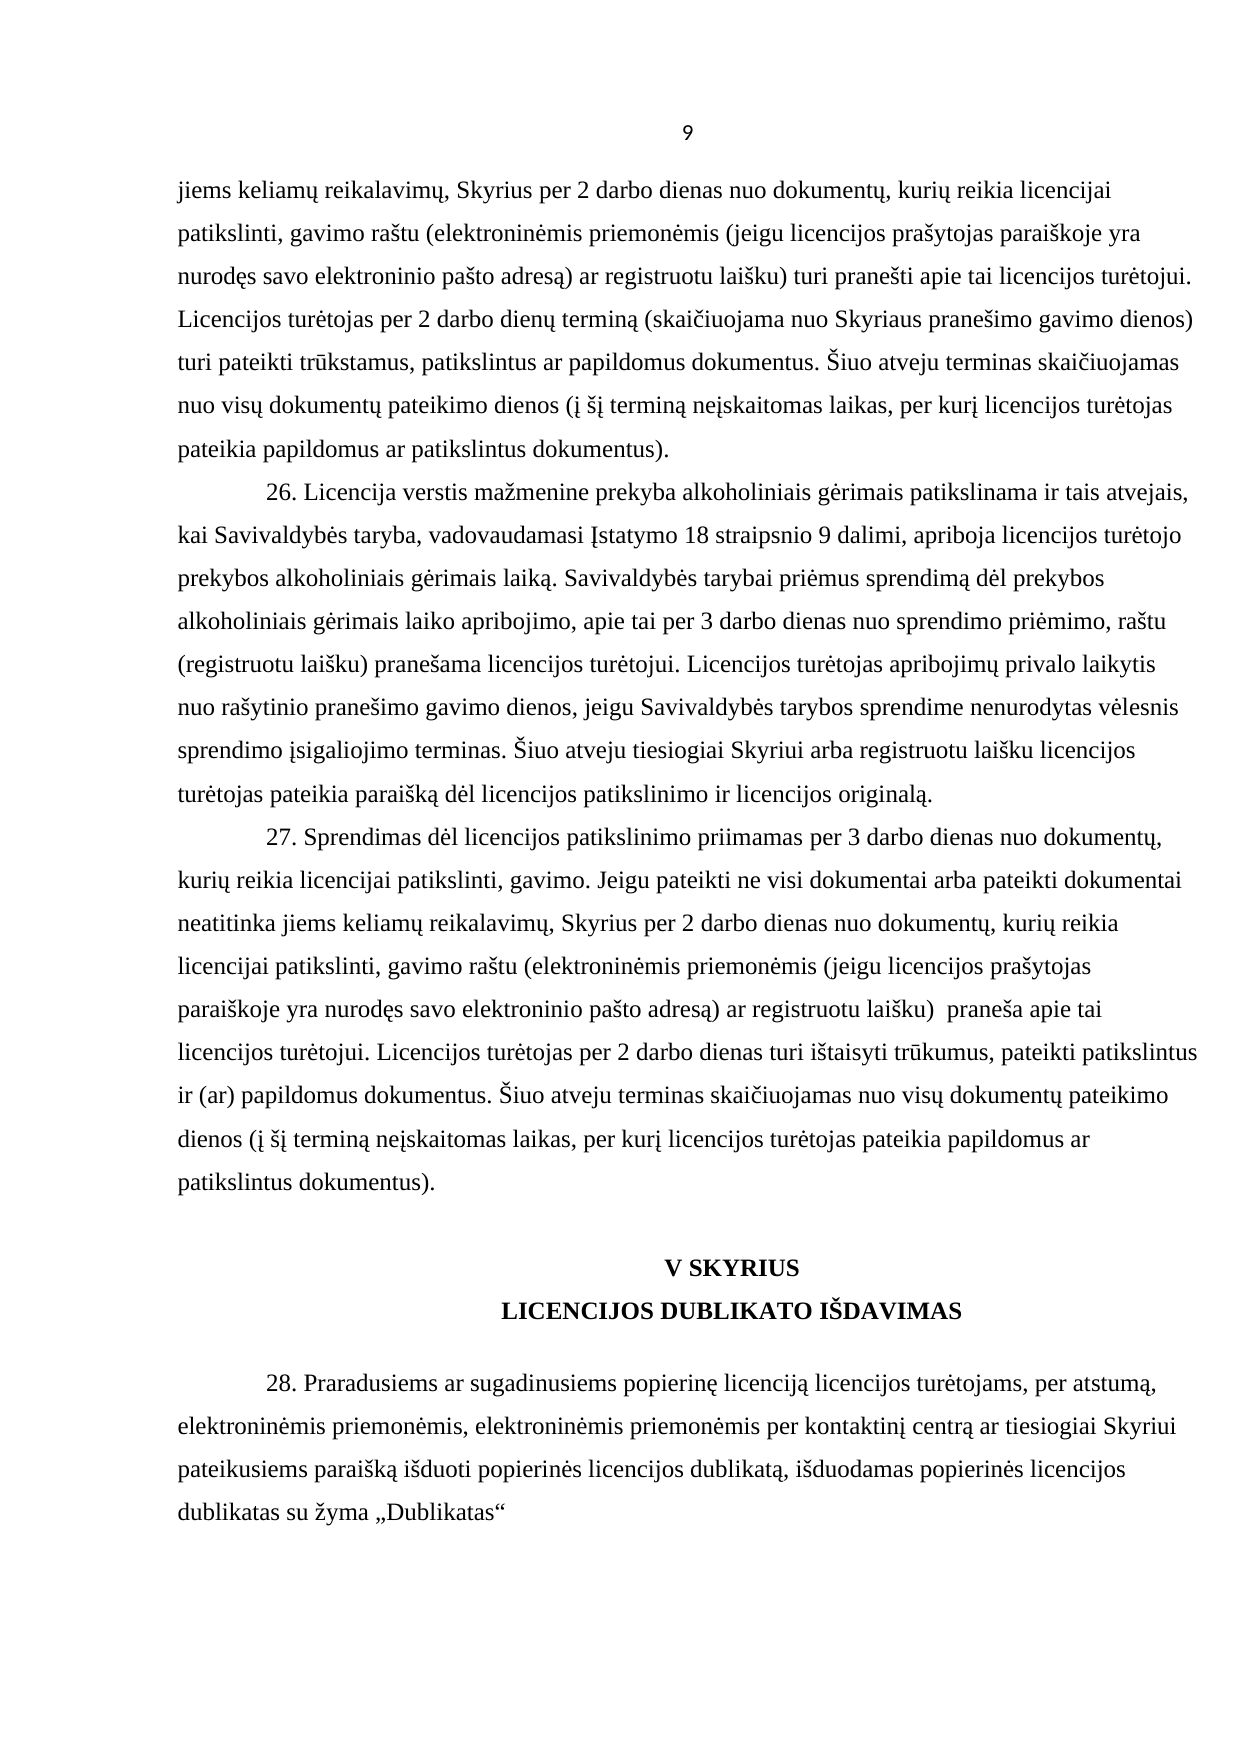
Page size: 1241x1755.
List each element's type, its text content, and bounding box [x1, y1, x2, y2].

text 26. Licencija verstis mažmenine prekyba alkoholiniais gėrimais patikslinama ir tais atvejais, kai Savivaldybės taryba, vadovaudamasi Įstatymo 18 straipsnio 9 dalimi, apriboja licencijos turėtojo prekybos alkoholiniais gėrimais laiką. Savivaldybės tarybai priėmus sprendimą dėl prekybos alkoholiniais gėrimais laiko apribojimo, apie tai per 3 darbo dienas nuo sprendimo priėmimo, raštu (registruotu laišku) pranešama licencijos turėtojui. Licencijos turėtojas apribojimų privalo laikytis nuo rašytinio pranešimo gavimo dienos, jeigu Savivaldybės tarybos sprendime nenurodytas vėlesnis sprendimo įsigaliojimo terminas. Šiuo atveju tiesiogiai Skyriui arba registruotu laišku licencijos turėtojas pateikia paraišką dėl licencijos patikslinimo ir licencijos originalą. [177, 477, 1198, 807]
text 27. Sprendimas dėl licencijos patikslinimo priimamas per 3 darbo dienas nuo dokumentų, kurių reikia licencijai patikslinti, gavimo. Jeigu pateikti ne visi dokumentai arba pateikti dokumentai neatitinka jiems keliamų reikalavimų, Skyrius per 2 darbo dienas nuo dokumentų, kurių reikia licencijai patikslinti, gavimo raštu (elektroninėmis priemonėmis (jeigu licencijos prašytojas paraiškoje yra nurodęs savo elektroninio pašto adresą) ar registruotu laišku) praneša apie tai licencijos turėtojui. Licencijos turėtojas per 2 darbo dienas turi ištaisyti trūkumus, pateikti patikslintus ir (ar) papildomus dokumentus. Šiuo atveju terminas skaičiuojamas nuo visų dokumentų pateikimo dienos (į šį terminą neįskaitomas laikas, per kurį licencijos turėtojas pateikia papildomus ar patikslintus dokumentus). [177, 822, 1198, 1196]
text LICENCIJOS DUBLIKATO IŠDAVIMAS [177, 1296, 1198, 1325]
text 28. Praradusiems ar sugadinusiems popierinę licenciją licencijos turėtojams, per atstumą, elektroninėmis priemonėmis, elektroninėmis priemonėmis per kontaktinį centrą ar tiesiogiai Skyriui pateikusiems paraišką išduoti popierinės licencijos dublikatą, išduodamas popierinės licencijos dublikatas su žyma „Dublikatas“ [177, 1368, 1198, 1526]
text V SKYRIUS [177, 1253, 1198, 1282]
text jiems keliamų reikalavimų, Skyrius per 2 darbo dienas nuo dokumentų, kurių reikia licencijai patikslinti, gavimo raštu (elektroninėmis priemonėmis (jeigu licencijos prašytojas paraiškoje yra nurodęs savo elektroninio pašto adresą) ar registruotu laišku) turi pranešti apie tai licencijos turėtojui. Licencijos turėtojas per 2 darbo dienų terminą (skaičiuojama nuo Skyriaus pranešimo gavimo dienos) turi pateikti trūkstamus, patikslintus ar papildomus dokumentus. Šiuo atveju terminas skaičiuojamas nuo visų dokumentų pateikimo dienos (į šį terminą neįskaitomas laikas, per kurį licencijos turėtojas pateikia papildomus ar patikslintus dokumentus). [177, 175, 1198, 462]
